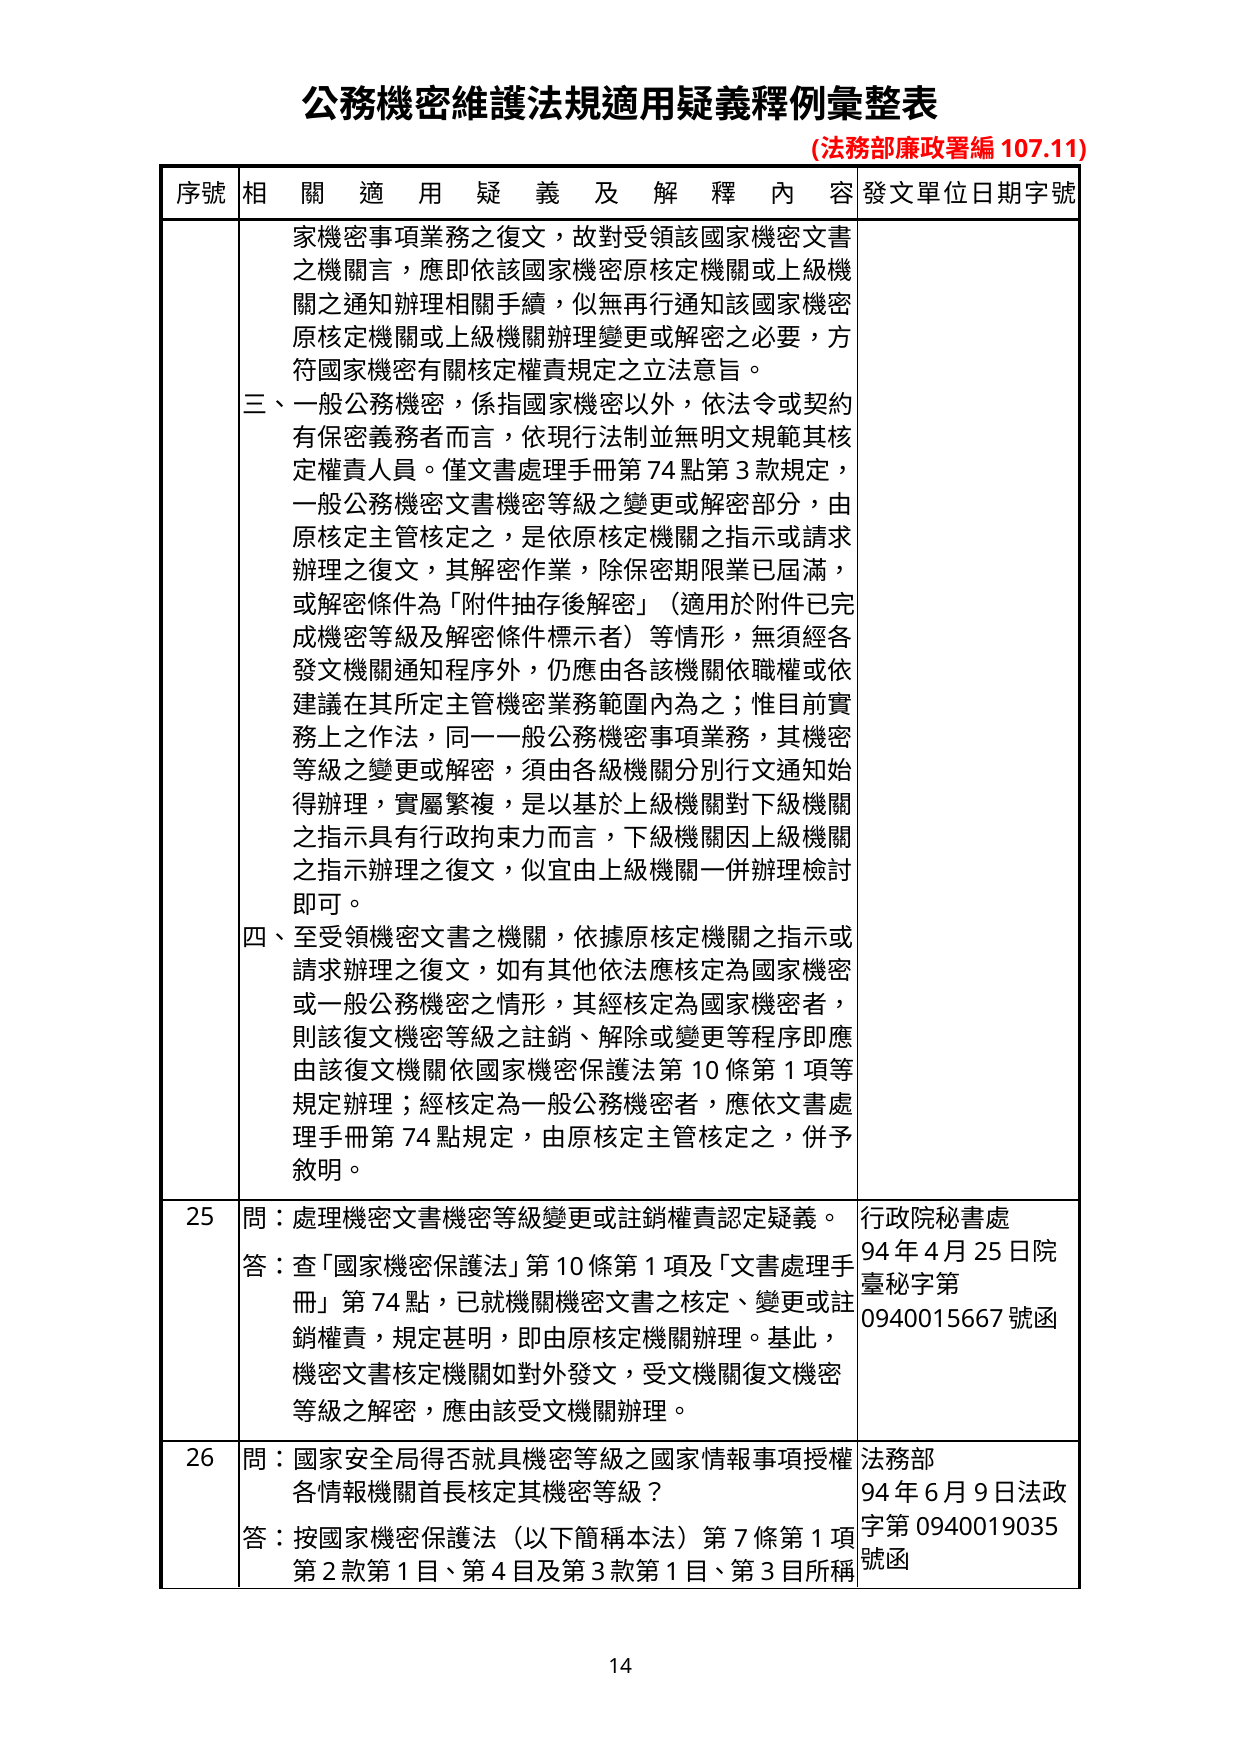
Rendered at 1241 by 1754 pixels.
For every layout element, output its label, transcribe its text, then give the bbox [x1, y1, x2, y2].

table_cell 26 [163, 1442, 238, 1587]
table_cell 25 [163, 1201, 238, 1440]
table_cell 法務部 94年6月9日法政字第0940019035號函 [858, 1442, 1078, 1587]
table_cell 家機密事項業務之復文，故對受領該國家機密文書之機關言，應即依該國家機密原核定機關或上級機關之通知辦理相關手續，似無再行通知該國家機密原核定機關或上級機關辦理變更或解密之必要，方符國家機密有關核定權責規定之立法意旨。 三、一般公務機密，係指國家機密以外，依法令或契約有保密義務者而言，依現行法制並無明文規範其核定權責人員。僅文書處理手冊第74點第3款規定，一般公務機密文書機密等級之變更或解密部分，由原核定主管核定之，是依原核定機關之指示或請求辦理之復文，其解密作業，除保密期限業已屆滿，或解密條件為「附件抽存後解密」（適用於附件已完成機密等級及解密條件標示者）等情形，無須經各發文機關通知程序外，仍應由各該機關依職權或依建議在其所定主管機密業務範圍內為之；惟目前實務上之作法，同一一般公務機密事項業務，其機密等級之變更或解密，須由各級機關分別行文通知始得辦理，實屬繁複，是以基於上級機關對下級機關之指示具有行政拘束力而言，下級機關因上級機關之指示辦理之復文，似宜由上級機關一併辦理檢討即可。 四、至受領機密文書之機關，依據原核定機關之指示或請求辦理之復文，如有其他依法應核定為國家機密或一般公務機密之情形，其經核定為國家機密者，則該復文機密等級之註銷、解除或變更等程序即應由該復文機關依國家機密保護法第10條第1項等規定辦理；經核定為一般公務機密者，應依文書處理手冊第74點規定，由原核定主管核定之，併予敘明。 [240, 221, 857, 1199]
table_cell 行政院秘書處 94年4月25日院臺秘字第0940015667號函 [858, 1201, 1078, 1440]
table_header 序號 [163, 168, 238, 218]
table_cell 問：處理機密文書機密等級變更或註銷權責認定疑義。 答：查「國家機密保護法」第10條第1項及「文書處理手冊」第74點，已就機關機密文書之核定、變更或註銷權責，規定甚明，即由原核定機關辦理。基此，機密文書核定機關如對外發文，受文機關復文機密等級之解密，應由該受文機關辦理。 [240, 1201, 857, 1440]
table_header 發文單位日期字號 [858, 168, 1078, 218]
table_header 相關適用疑義及解釋內容 [240, 168, 857, 218]
table_cell [858, 221, 1078, 1199]
table_cell 問：國家安全局得否就具機密等級之國家情報事項授權各情報機關首長核定其機密等級？ 答：按國家機密保護法（以下簡稱本法）第7條第1項第2款第1目、第4目及第3款第1目、第3目所稱 [240, 1442, 857, 1587]
table_cell [163, 221, 238, 1199]
